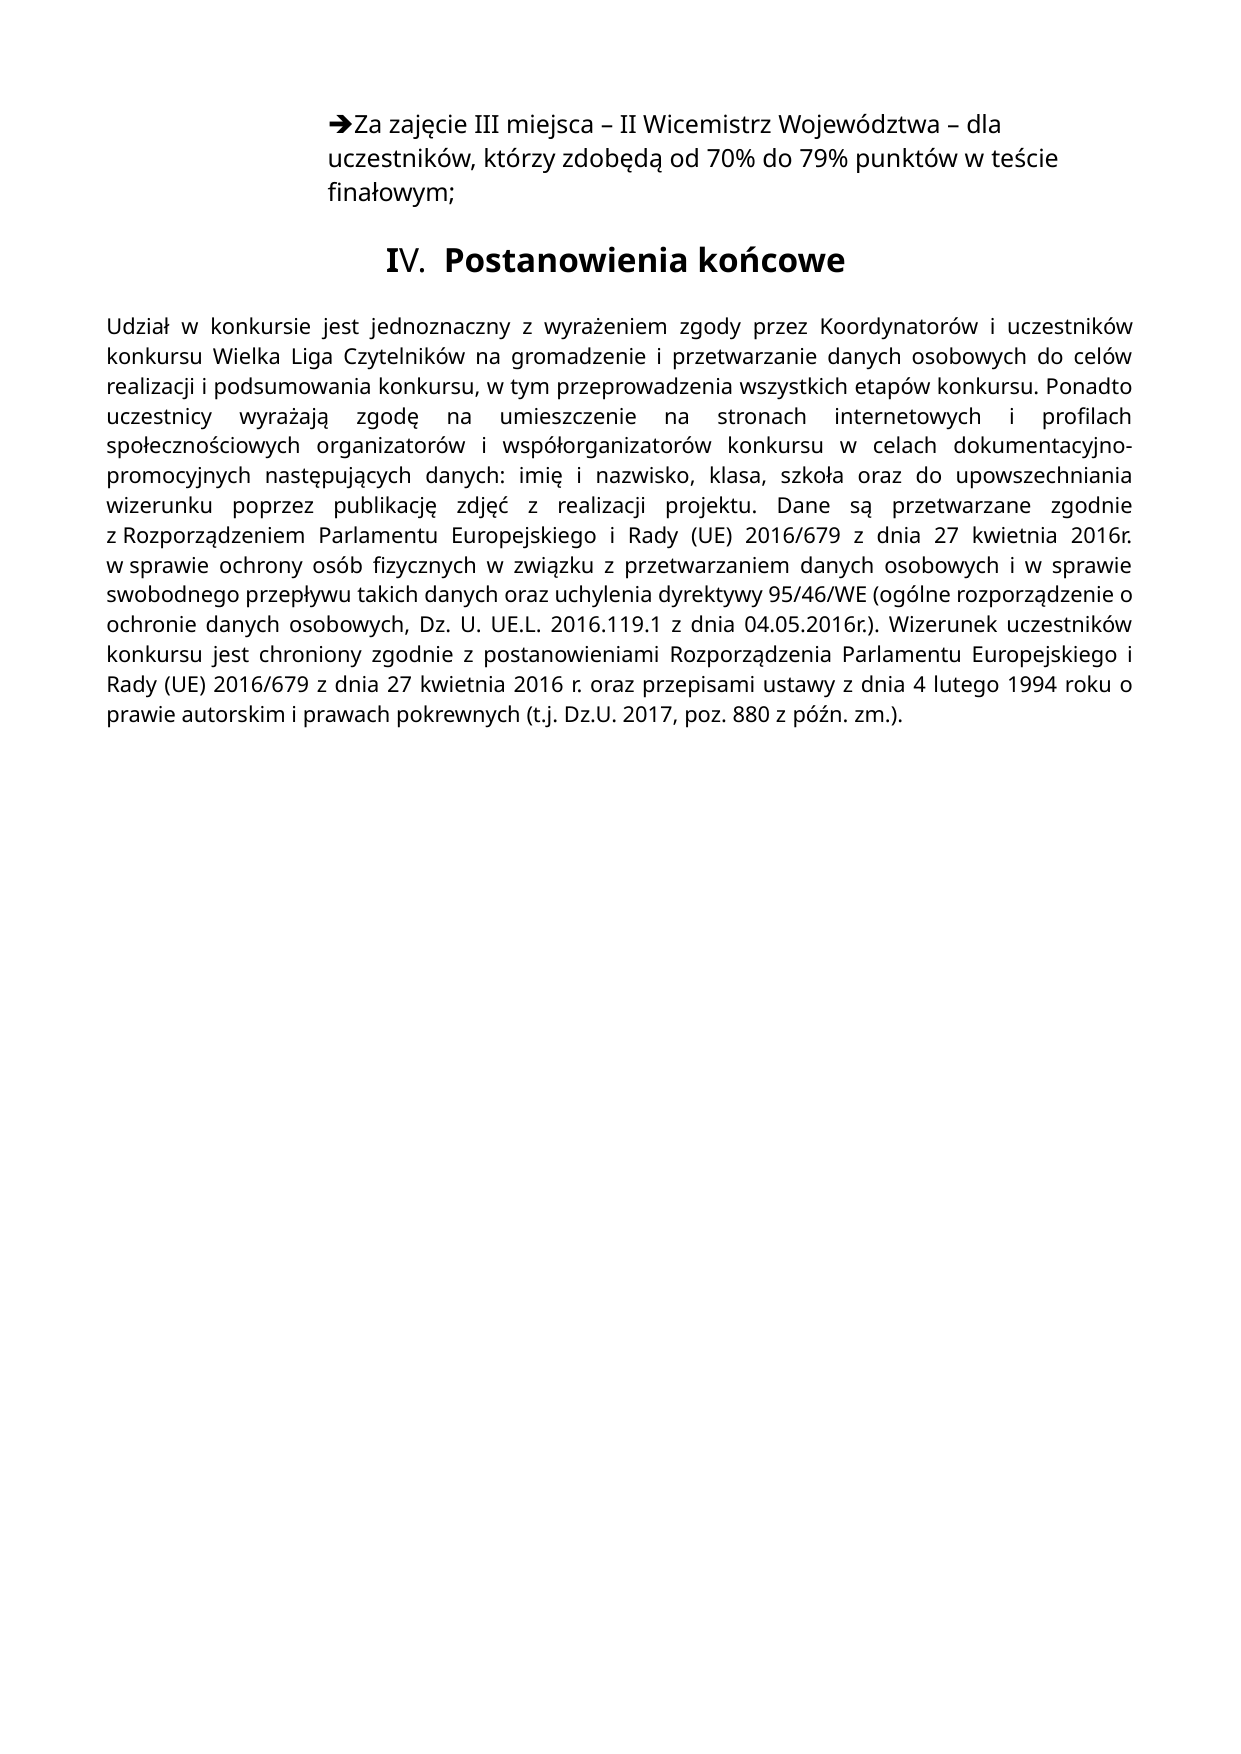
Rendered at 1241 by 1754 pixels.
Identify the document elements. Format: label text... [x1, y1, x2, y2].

text IV. Postanowienia końcowe [106, 237, 1134, 283]
text Udział w konkursie jest jednoznaczny z wyrażeniem zgody przez Koordynatorów i uczestników konkursu Wielka Liga Czytelników na gromadzenie i przetwarzanie danych osobowych do celów realizacji i podsumowania konkursu, w tym przeprowadzenia wszystkich etapów konkursu. Ponadto uczestnicy wyrażają zgodę na umieszczenie na stronach internetowych i profilach społecznościowych organizatorów i współorganizatorów konkursu w celach dokumentacyjno-promocyjnych następujących danych: imię i nazwisko, klasa, szkoła oraz do upowszechniania wizerunku poprzez publikację zdjęć z realizacji projektu. Dane są przetwarzane zgodnie z Rozporządzeniem Parlamentu Europejskiego i Rady (UE) 2016/679 z dnia 27 kwietnia 2016r. w sprawie ochrony osób fizycznych w związku z przetwarzaniem danych osobowych i w sprawie swobodnego przepływu takich danych oraz uchylenia dyrektywy 95/46/WE (ogólne rozporządzenie o ochronie danych osobowych, Dz. U. UE.L. 2016.119.1 z dnia 04.05.2016r.). Wizerunek uczestników konkursu jest chroniony zgodnie z postanowieniami Rozporządzenia Parlamentu Europejskiego i Rady (UE) 2016/679 z dnia 27 kwietnia 2016 r. oraz przepisami ustawy z dnia 4 lutego 1994 roku o prawie autorskim i prawach pokrewnych (t.j. Dz.U. 2017, poz. 880 z późn. zm.). [106, 311, 1134, 728]
list Za zajęcie III miejsca – II Wicemistrz Województwa – dla uczestników, którzy zdobędą od 70% do 79% punktów w teście finałowym; [106, 106, 1134, 208]
